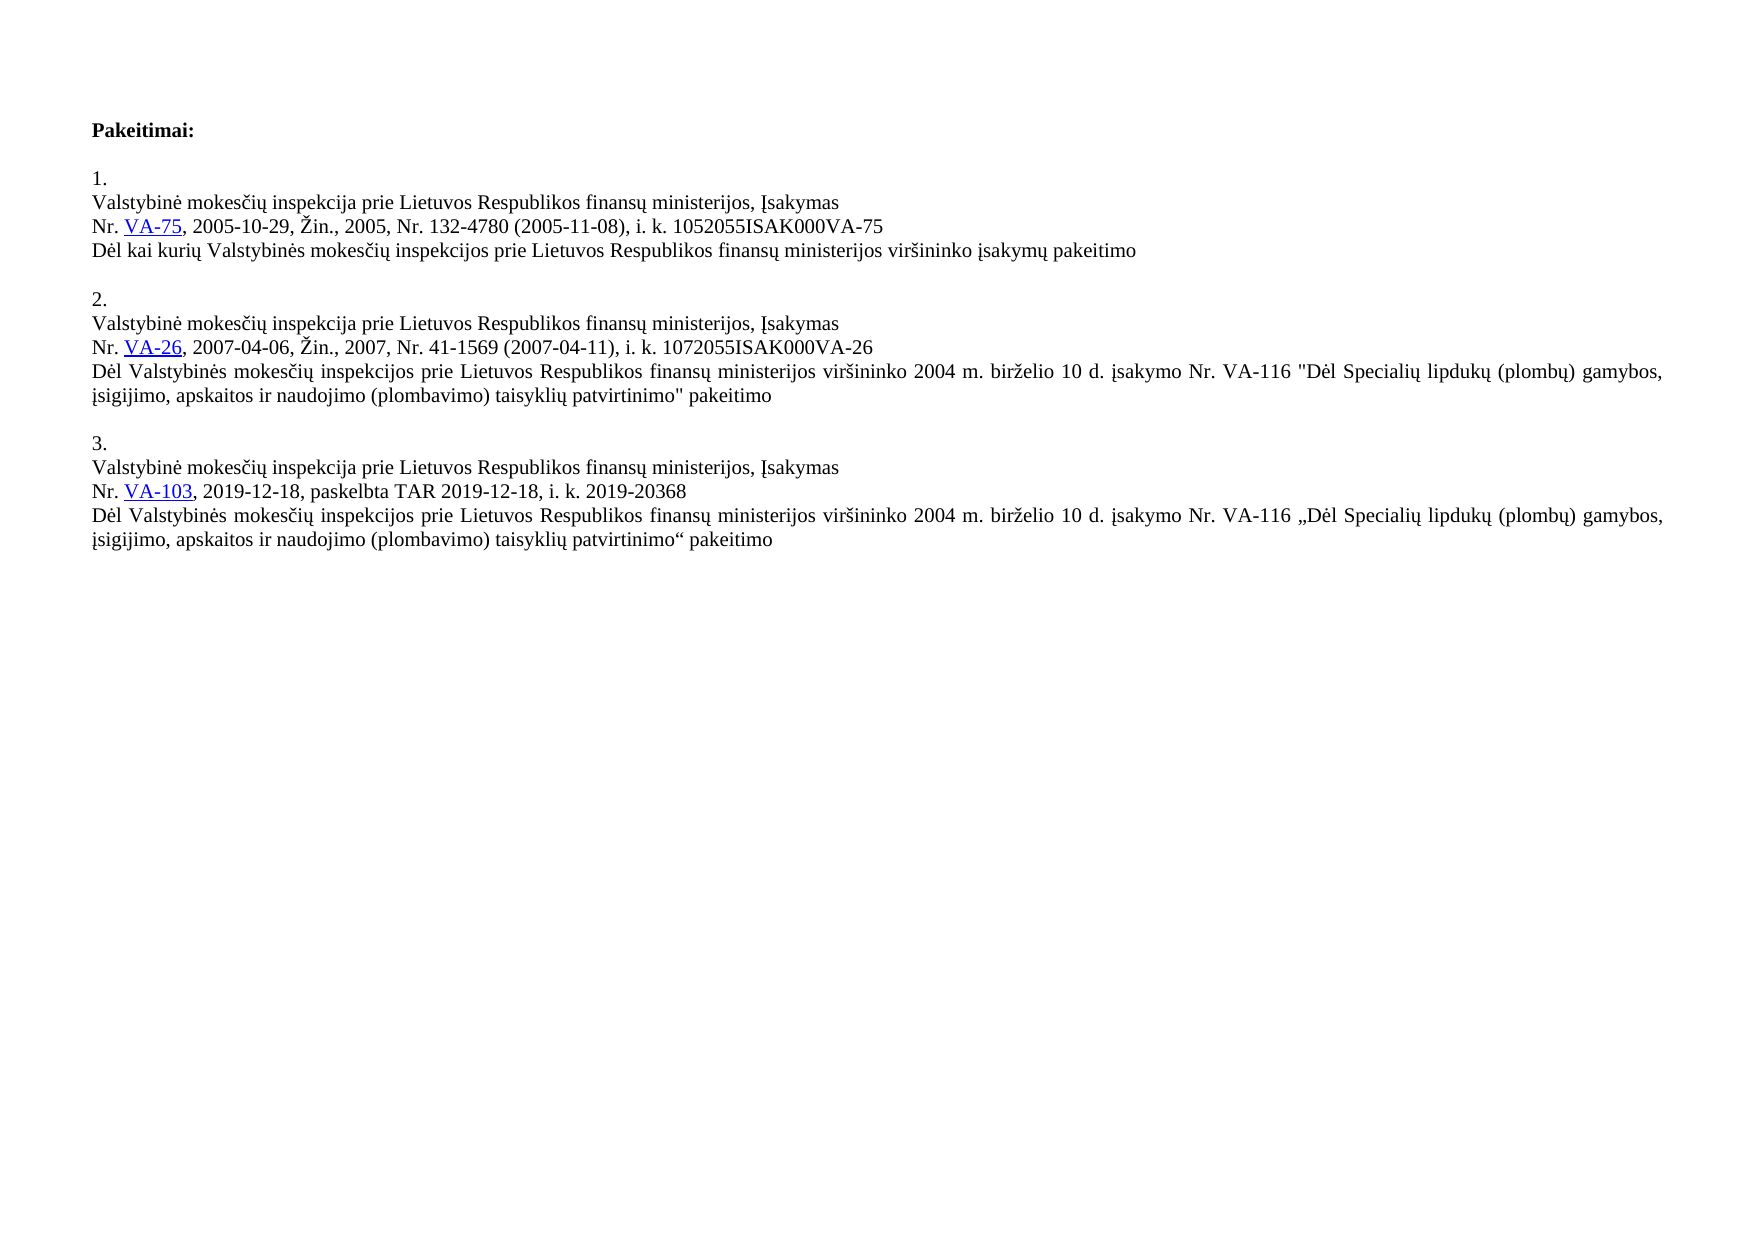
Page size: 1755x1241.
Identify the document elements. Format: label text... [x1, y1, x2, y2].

text Pakeitimai: [92, 118, 1666, 142]
text Valstybinė mokesčių inspekcija prie Lietuvos Respublikos finansų ministerijos, Įsakymas [92, 190, 1666, 214]
text Dėl Valstybinės mokesčių inspekcijos prie Lietuvos Respublikos finansų ministerijos viršininko 2004 m. birželio 10 d. įsakymo Nr. VA-116 "Dėl Specialių lipdukų (plombų) gamybos, įsigijimo, apskaitos ir naudojimo (plombavimo) taisyklių patvirtinimo" pakeitimo [92, 359, 1666, 407]
text 3. [92, 431, 1666, 455]
text Valstybinė mokesčių inspekcija prie Lietuvos Respublikos finansų ministerijos, Įsakymas [92, 311, 1666, 335]
text Dėl Valstybinės mokesčių inspekcijos prie Lietuvos Respublikos finansų ministerijos viršininko 2004 m. birželio 10 d. įsakymo Nr. VA-116 „Dėl Specialių lipdukų (plombų) gamybos, įsigijimo, apskaitos ir naudojimo (plombavimo) taisyklių patvirtinimo“ pakeitimo [92, 503, 1666, 551]
text Nr. VA-26, 2007-04-06, Žin., 2007, Nr. 41-1569 (2007-04-11), i. k. 1072055ISAK000VA-26 [92, 335, 1666, 359]
text Valstybinė mokesčių inspekcija prie Lietuvos Respublikos finansų ministerijos, Įsakymas [92, 455, 1666, 479]
text Nr. VA-75, 2005-10-29, Žin., 2005, Nr. 132-4780 (2005-11-08), i. k. 1052055ISAK000VA-75 [92, 214, 1666, 238]
text Dėl kai kurių Valstybinės mokesčių inspekcijos prie Lietuvos Respublikos finansų ministerijos viršininko įsakymų pakeitimo [92, 238, 1666, 262]
text Nr. VA-103, 2019-12-18, paskelbta TAR 2019-12-18, i. k. 2019-20368 [92, 479, 1666, 503]
text 1. [92, 166, 1666, 190]
text 2. [92, 287, 1666, 311]
